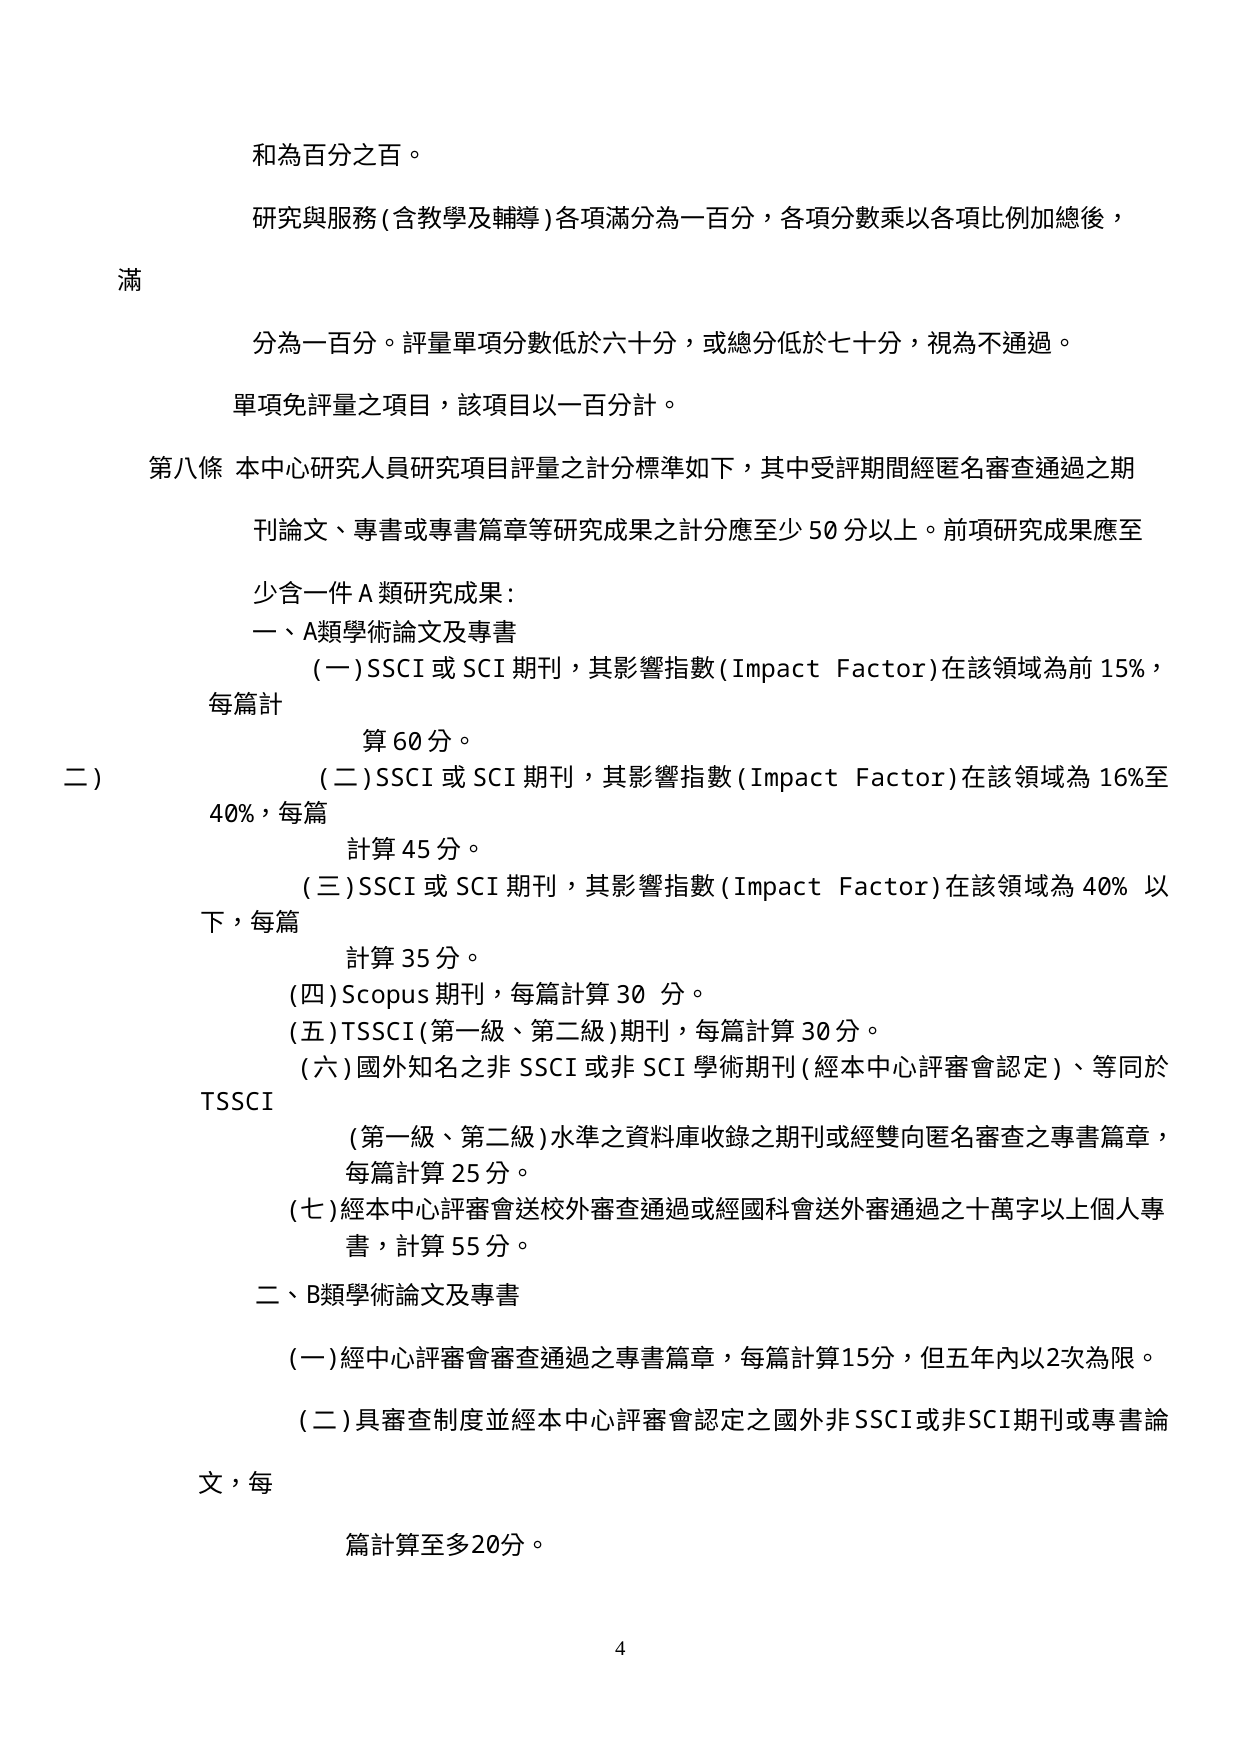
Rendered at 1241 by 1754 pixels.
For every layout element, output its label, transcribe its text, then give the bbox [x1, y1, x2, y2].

table_cell [1181, 425, 1240, 1575]
table_cell [1166, 112, 1240, 425]
table_cell 第八條 本中心研究人員研究項目評量之計分標準如下，其中受評期間經匿名審查通過之期 刊論文、專書或專書篇章等研究成果之計分應至少50分以上。前項研究成果應至 少含一件A類研究成果: 一、A類學術論文及專書 (一)SSCI或SCI期刊，其影響指數(Impact Factor)在該領域為前15%， 每篇計 算60分。 (二) (二)SSCI或SCI期刊，其影響指數(Impact Factor)在該領域為16%至40%，每篇 計算45分。 (三)SSCI或SCI期刊，其影響指數(Impact Factor)在該領域為40% 以下，每篇 計算35分。 (四)Scopus期刊，每篇計算30 分。 (五)TSSCI(第一級、第二級)期刊，每篇計算30分。 (六)國外知名之非SSCI或非SCI學術期刊(經本中心評審會認定)、等同於TSSCI (第一級、第二級)水準之資料庫收錄之期刊或經雙向匿名審查之專書篇章， 每篇計算25分。 (七)經本中心評審會送校外審查通過或經國科會送外審通過之十萬字以上個人專 書，計算55分。 二、B類學術論文及專書 (一)經中心評審會審查通過之專書篇章，每篇計算15分，但五年內以2次為限。 (二)具審查制度並經本中心評審會認定之國外非SSCI或非SCI期刊或專書論文，每 篇計算至多20分。 (三)具審查制度並經本中心評審會認定之國內非TSSCI(第一級、第二級)期刊或專 書論文，每篇計算至多15分。 (四)國科會專題計畫，每年列計10分，但該計畫出版之後，應以學術研究成果計 算分數列計，不得重複計分。 (五)無審查制度之學術專書，每本至多10分。 (六)無審查制度之學術期刊(或專書論文)，每篇至多5分。 三、C類學術論文 (一)國際學術會議論文，每篇至多5分。 (二)國內學術會議論文，每篇至多5分。 四、D類學術報告 (一)本校外部或與本校簽有合約的研究計畫，並擔任計畫總主持人，年度計畫經 費達新台幣一百萬元以上，經本中心評審會認定並提出結案報告者，每項計 畫列計15分。 (二)刊登於學術期刊的書評，中心提報政策研析和中心年度評估報告每篇列計5 分，但每年以一篇為限。 五、以上A、B、C三類之同一著作，擇優計分，不得重複計算。計分應以五年內出 版或取得已被接受刊登學術性著作之證明為準。 六、論文分數之最終核計，應由本中心評審會議決通過。 七、研究著作若屬多位作者，其計分以〔2/(N+1)〕換算得分，其中N為作者人數。 [106, 425, 1181, 1575]
table_cell 和為百分之百。 研究與服務(含教學及輔導)各項滿分為一百分，各項分數乘以各項比例加總後，滿 分為一百分。評量單項分數低於六十分，或總分低於七十分，視為不通過。 單項免評量之項目，該項目以一百分計。 [106, 112, 1166, 425]
